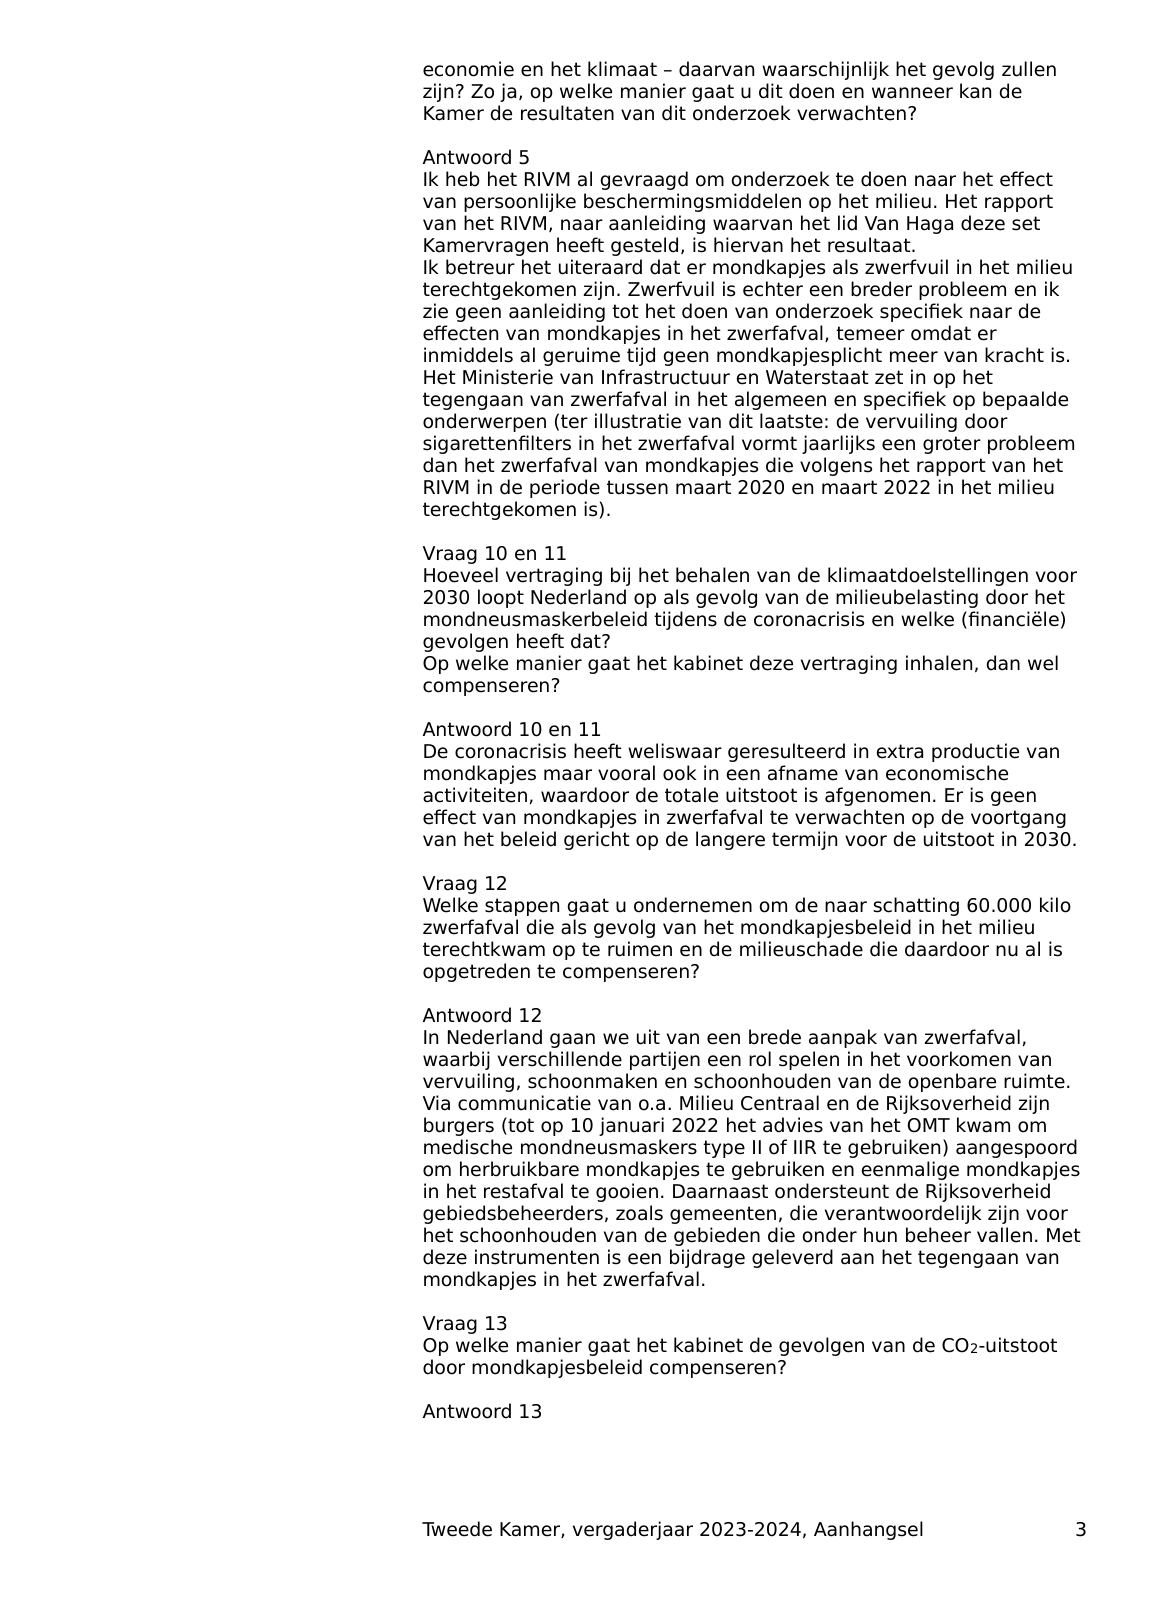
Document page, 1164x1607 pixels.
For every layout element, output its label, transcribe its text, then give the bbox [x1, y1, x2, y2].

text Welke stappen gaat u ondernemen om de naar schatting 60.000 kilo zwerfafval die als gevolg van het mondkapjesbeleid in het milieu terechtkwam op te ruimen en de milieuschade die daardoor nu al is opgetreden te compenseren? [422, 895, 1087, 983]
text Ik heb het RIVM al gevraagd om onderzoek te doen naar het effect van persoonlijke beschermingsmiddelen op het milieu. Het rapport van het RIVM, naar aanleiding waarvan het lid Van Haga deze set Kamervragen heeft gesteld, is hiervan het resultaat. [422, 169, 1087, 257]
text In Nederland gaan we uit van een brede aanpak van zwerfafval, waarbij verschillende partijen een rol spelen in het voorkomen van vervuiling, schoonmaken en schoonhouden van de openbare ruimte. Via communicatie van o.a. Milieu Centraal en de Rijksoverheid zijn burgers (tot op 10 januari 2022 het advies van het OMT kwam om medische mondneusmaskers type II of IIR te gebruiken) aangespoord om herbruikbare mondkapjes te gebruiken en eenmalige mondkapjes in het restafval te gooien. Daarnaast ondersteunt de Rijksoverheid gebiedsbeheerders, zoals gemeenten, die verantwoordelijk zijn voor het schoonhouden van de gebieden die onder hun beheer vallen. Met deze instrumenten is een bijdrage geleverd aan het tegengaan van mondkapjes in het zwerfafval. [422, 1027, 1087, 1291]
text De coronacrisis heeft weliswaar geresulteerd in extra productie van mondkapjes maar vooral ook in een afname van economische activiteiten, waardoor de totale uitstoot is afgenomen. Er is geen effect van mondkapjes in zwerfafval te verwachten op de voortgang van het beleid gericht op de langere termijn voor de uitstoot in 2030. [422, 741, 1087, 851]
text Antwoord 10 en 11 [422, 719, 1087, 741]
text Ik betreur het uiteraard dat er mondkapjes als zwerfvuil in het milieu terechtgekomen zijn. Zwerfvuil is echter een breder probleem en ik zie geen aanleiding tot het doen van onderzoek specifiek naar de effecten van mondkapjes in het zwerfafval, temeer omdat er inmiddels al geruime tijd geen mondkapjesplicht meer van kracht is. Het Ministerie van Infrastructuur en Waterstaat zet in op het tegengaan van zwerfafval in het algemeen en specifiek op bepaalde onderwerpen (ter illustratie van dit laatste: de vervuiling door sigarettenfilters in het zwerfafval vormt jaarlijks een groter probleem dan het zwerfafval van mondkapjes die volgens het rapport van het RIVM in de periode tussen maart 2020 en maart 2022 in het milieu terechtgekomen is). [422, 257, 1087, 521]
text economie en het klimaat – daarvan waarschijnlijk het gevolg zullen zijn? Zo ja, op welke manier gaat u dit doen en wanneer kan de Kamer de resultaten van dit onderzoek verwachten? [422, 59, 1087, 125]
text Hoeveel vertraging bij het behalen van de klimaatdoelstellingen voor 2030 loopt Nederland op als gevolg van de milieubelasting door het mondneusmaskerbeleid tijdens de coronacrisis en welke (financiële) gevolgen heeft dat? [422, 565, 1087, 653]
text Antwoord 13 [422, 1401, 1087, 1423]
text Vraag 12 [422, 873, 1087, 895]
text Op welke manier gaat het kabinet deze vertraging inhalen, dan wel compenseren? [422, 653, 1087, 697]
text Antwoord 5 [422, 147, 1087, 169]
text Antwoord 12 [422, 1005, 1087, 1027]
text Vraag 10 en 11 [422, 543, 1087, 565]
text Vraag 13 [422, 1313, 1087, 1335]
text Op welke manier gaat het kabinet de gevolgen van de CO2-uitstoot door mondkapjesbeleid compenseren? [422, 1335, 1087, 1379]
